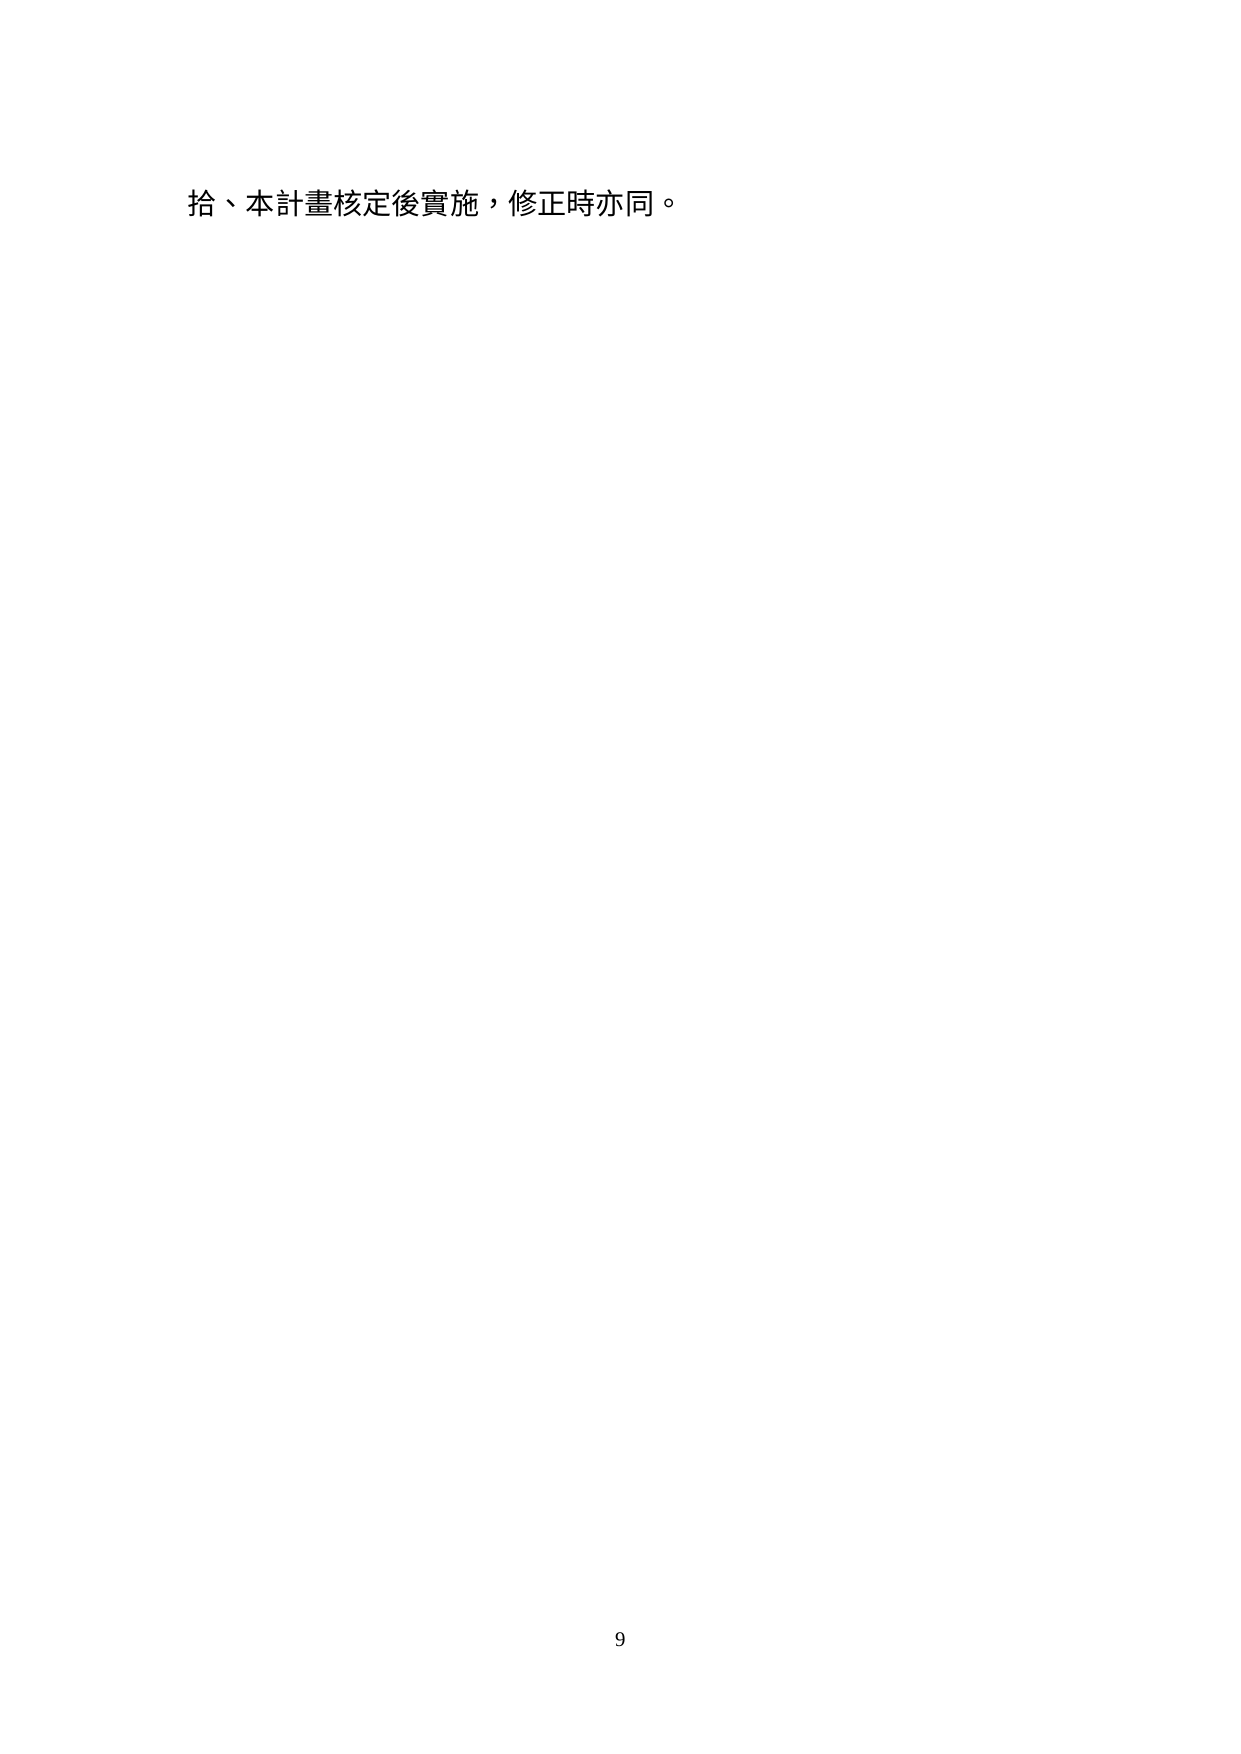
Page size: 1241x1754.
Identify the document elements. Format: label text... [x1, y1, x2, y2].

text 拾、本計畫核定後實施，修正時亦同。 [187, 164, 1053, 239]
